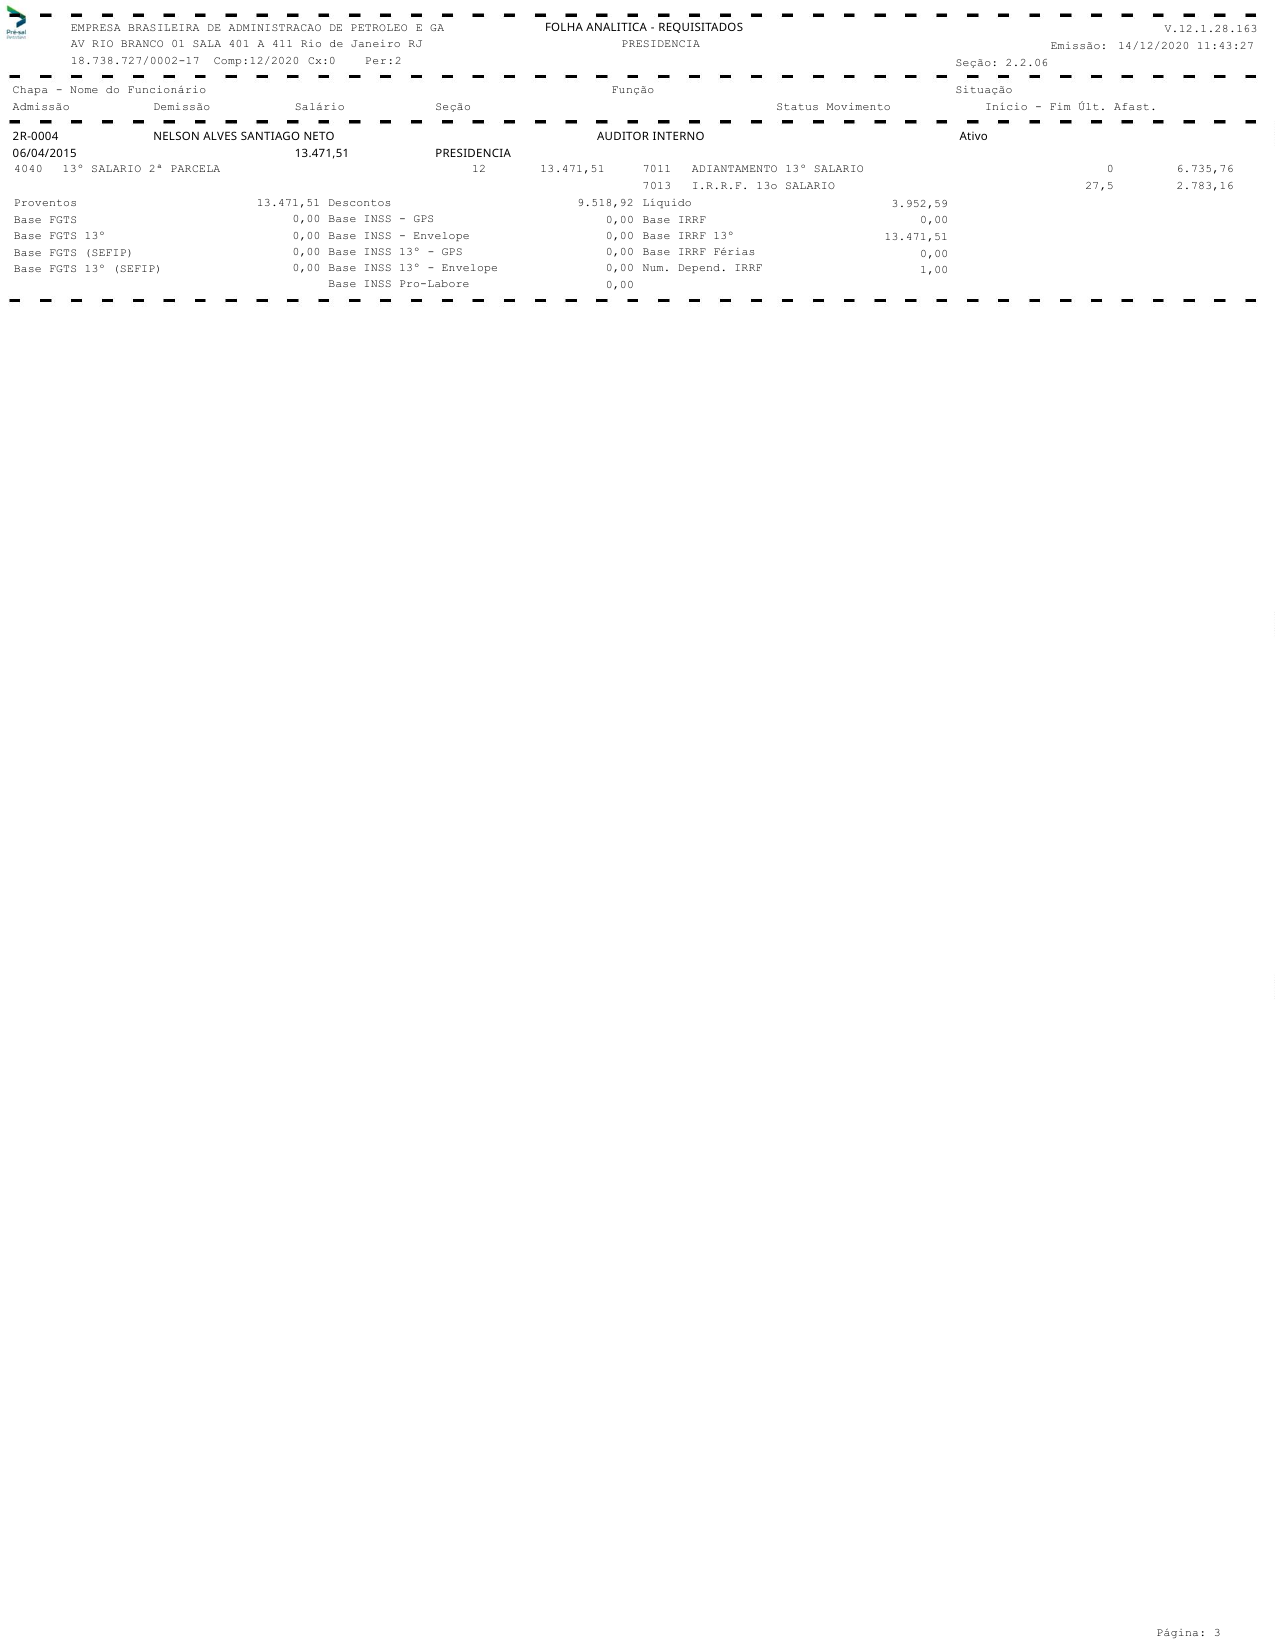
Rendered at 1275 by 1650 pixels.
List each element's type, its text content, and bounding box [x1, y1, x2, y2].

text NELSON ALVES SANTIAGO NETO [153, 130, 384, 143]
text Início - Fim Últ. Afast. [985, 99, 1182, 113]
text 6/04/2015 [19, 146, 101, 160]
text Base FGTS 13º (SEFIP) [13, 262, 186, 276]
text Seção [435, 99, 488, 113]
text Chapa - Nome do Funcionário [12, 83, 236, 96]
text V.12.1.28.163 [1164, 22, 1275, 35]
picture [0, 0, 1275, 1650]
text 13.471,51 [294, 146, 384, 160]
text Base INSS Pro-Labore [328, 277, 524, 290]
text 9.518,92 Líquido [577, 196, 710, 209]
text Status Movimento [776, 99, 908, 113]
text PRESIDENCIA [435, 146, 531, 160]
text Seção: 2.2.06 [955, 55, 1066, 69]
text AV RIO BRANCO 01 SALA 401 A 411 Rio de Janeiro RJ [71, 37, 469, 50]
text AUDITOR INTERNO [597, 130, 722, 143]
text 1 [71, 53, 78, 67]
text 6.735,76 [1176, 162, 1251, 175]
text Emissão: [1050, 38, 1118, 52]
text 14/12/2020 11:43:27 [1118, 38, 1275, 52]
text Base FGTS 13º [13, 229, 186, 242]
text 7011 [643, 162, 692, 175]
text Página: 3 [1156, 1626, 1237, 1639]
text 13º SALARIO 2ª PARCELA [62, 162, 244, 175]
text FOLHA ANALITICA - REQUISITADOS [545, 20, 785, 34]
text R-0004 [19, 130, 80, 143]
text 13.471,51 [540, 162, 622, 175]
text Salário [294, 99, 362, 113]
text 0,00 Base INSS 13º - GPS [292, 245, 524, 258]
text Proventos [13, 196, 95, 209]
text 0,00 Base INSS 13º - Envelope [292, 261, 524, 274]
text 0,00 Base IRRF Férias [606, 245, 787, 258]
text 0,00 Base IRRF 13º [606, 229, 787, 242]
text PRESIDENCIA [621, 37, 717, 50]
text Situação [955, 82, 1066, 96]
text Ativo [959, 130, 1012, 143]
text 13.471,51 Descontos [257, 196, 460, 209]
text Per:2 [364, 53, 419, 67]
text ADIANTAMENTO 13º SALARIO [692, 162, 889, 175]
text 4 [14, 162, 21, 175]
text 0 [12, 146, 19, 160]
text 1,00 [920, 263, 966, 276]
text 12 [472, 162, 503, 175]
text 2 [12, 130, 19, 143]
text 13.471,51 [884, 230, 966, 243]
text 0,00 [920, 213, 966, 226]
text 040 [21, 162, 60, 175]
text 0 [1107, 162, 1131, 175]
text 0,00 Num. Depend. IRRF [606, 261, 787, 274]
text 0,00 Base IRRF [606, 212, 724, 226]
text 013 [667, 178, 692, 192]
text 0,00 [606, 277, 787, 291]
text 27,5 [1085, 178, 1131, 192]
text 2.783,16 [1176, 178, 1251, 192]
text 8.738.727/0002-17 Comp:12/2020 Cx:0 [78, 53, 361, 67]
text Função [611, 83, 672, 96]
text EMPRESA BRASILEIRA DE ADMINISTRACAO DE PETROLEO E GA [71, 20, 469, 34]
text 3.952,59 [891, 196, 966, 210]
text 0,00 Base INSS - GPS [292, 212, 460, 225]
text 7 [642, 178, 667, 192]
text Base FGTS (SEFIP) [13, 246, 186, 259]
text I.R.R.F. 13o SALARIO [692, 178, 857, 192]
text Admissão Demissão [12, 99, 236, 113]
text 0,00 Base INSS - Envelope [292, 229, 524, 242]
text 0,00 [920, 246, 966, 260]
text Base FGTS [13, 212, 95, 226]
